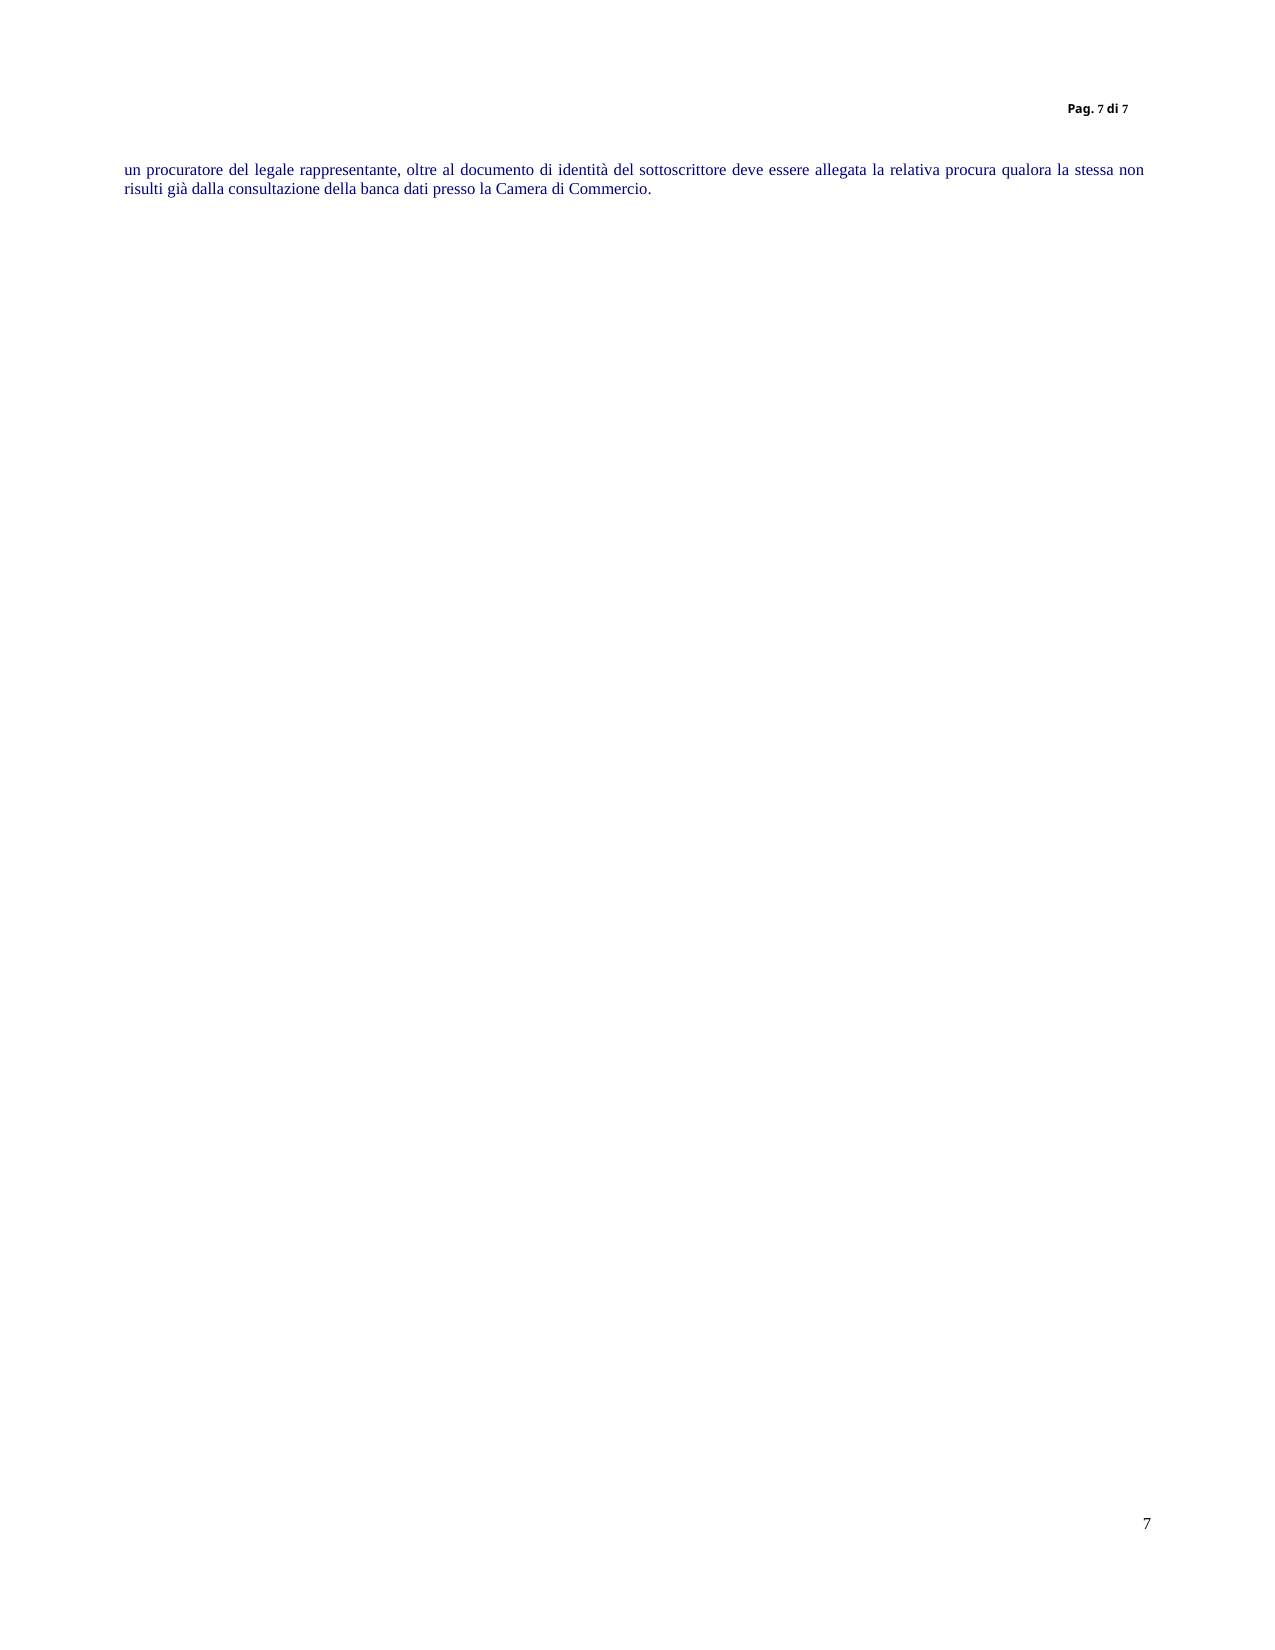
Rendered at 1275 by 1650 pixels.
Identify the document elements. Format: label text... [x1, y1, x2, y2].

text un procuratore del legale rappresentante, oltre al documento di identità del sottoscrittore deve essere allegata la relativa procura qualora la stessa non risulti già dalla consultazione della banca dati presso la Camera di Commercio. [124, 159, 1147, 198]
